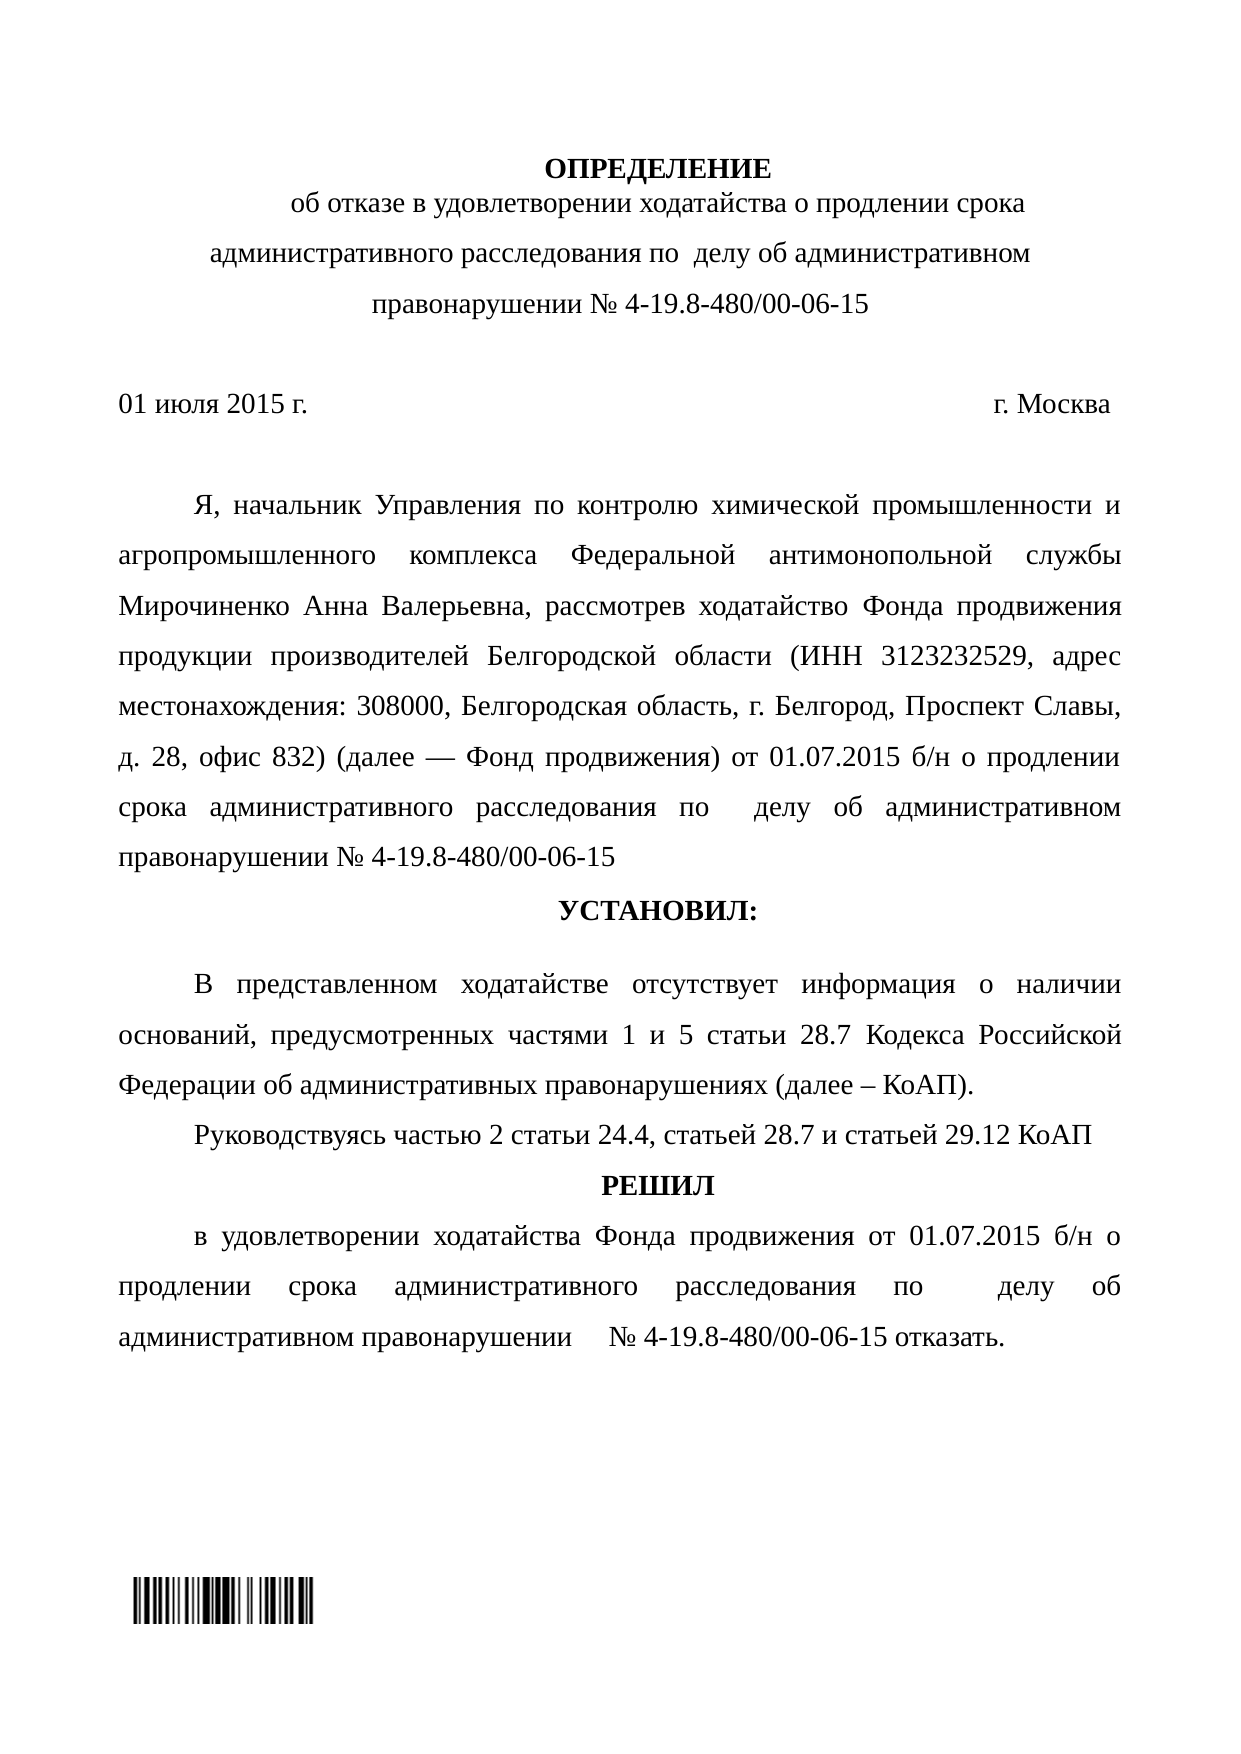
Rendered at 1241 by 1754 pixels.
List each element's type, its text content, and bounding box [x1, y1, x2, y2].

picture [118, 1577, 331, 1624]
text Я, начальник Управления по контролю химической промышленности и агропромышленного комплекса Федеральной антимонопольной службы Мирочиненко Анна Валерьевна, рассмотрев ходатайство Фонда продвижения продукции производителей Белгородской области (ИНН 3123232529, адрес местонахождения: 308000, Белгородская область, г. Белгород, Проспект Славы, д. 28, офис 832) (далее — Фонд продвижения) от 01.07.2015 б/н о продлении срока административного расследования по делу об административном правонарушении № 4-19.8-480/00-06-15 [118, 487, 1122, 873]
text Руководствуясь частью 2 статьи 24.4, статьей 28.7 и статьей 29.12 КоАП [118, 1117, 1122, 1151]
text в удовлетворении ходатайства Фонда продвижения от 01.07.2015 б/н о продлении срока административного расследования по делу об административном правонарушении № 4-19.8-480/00-06-15 отказать. [118, 1218, 1122, 1352]
text УСТАНОВИЛ: [118, 889, 1122, 928]
text РЕШИЛ [118, 1168, 1122, 1201]
text ОПРЕДЕЛЕНИЕ [118, 152, 1122, 185]
text 01 июля 2015 г. г. Москва [118, 386, 1122, 420]
text об отказе в удовлетворении ходатайства о продлении срока административного расследования по делу об административном правонарушении № 4-19.8-480/00-06-15 [118, 185, 1122, 319]
text В представленном ходатайстве отсутствует информация о наличии оснований, предусмотренных частями 1 и 5 статьи 28.7 Кодекса Российской Федерации об административных правонарушениях (далее – КоАП). [118, 966, 1122, 1101]
